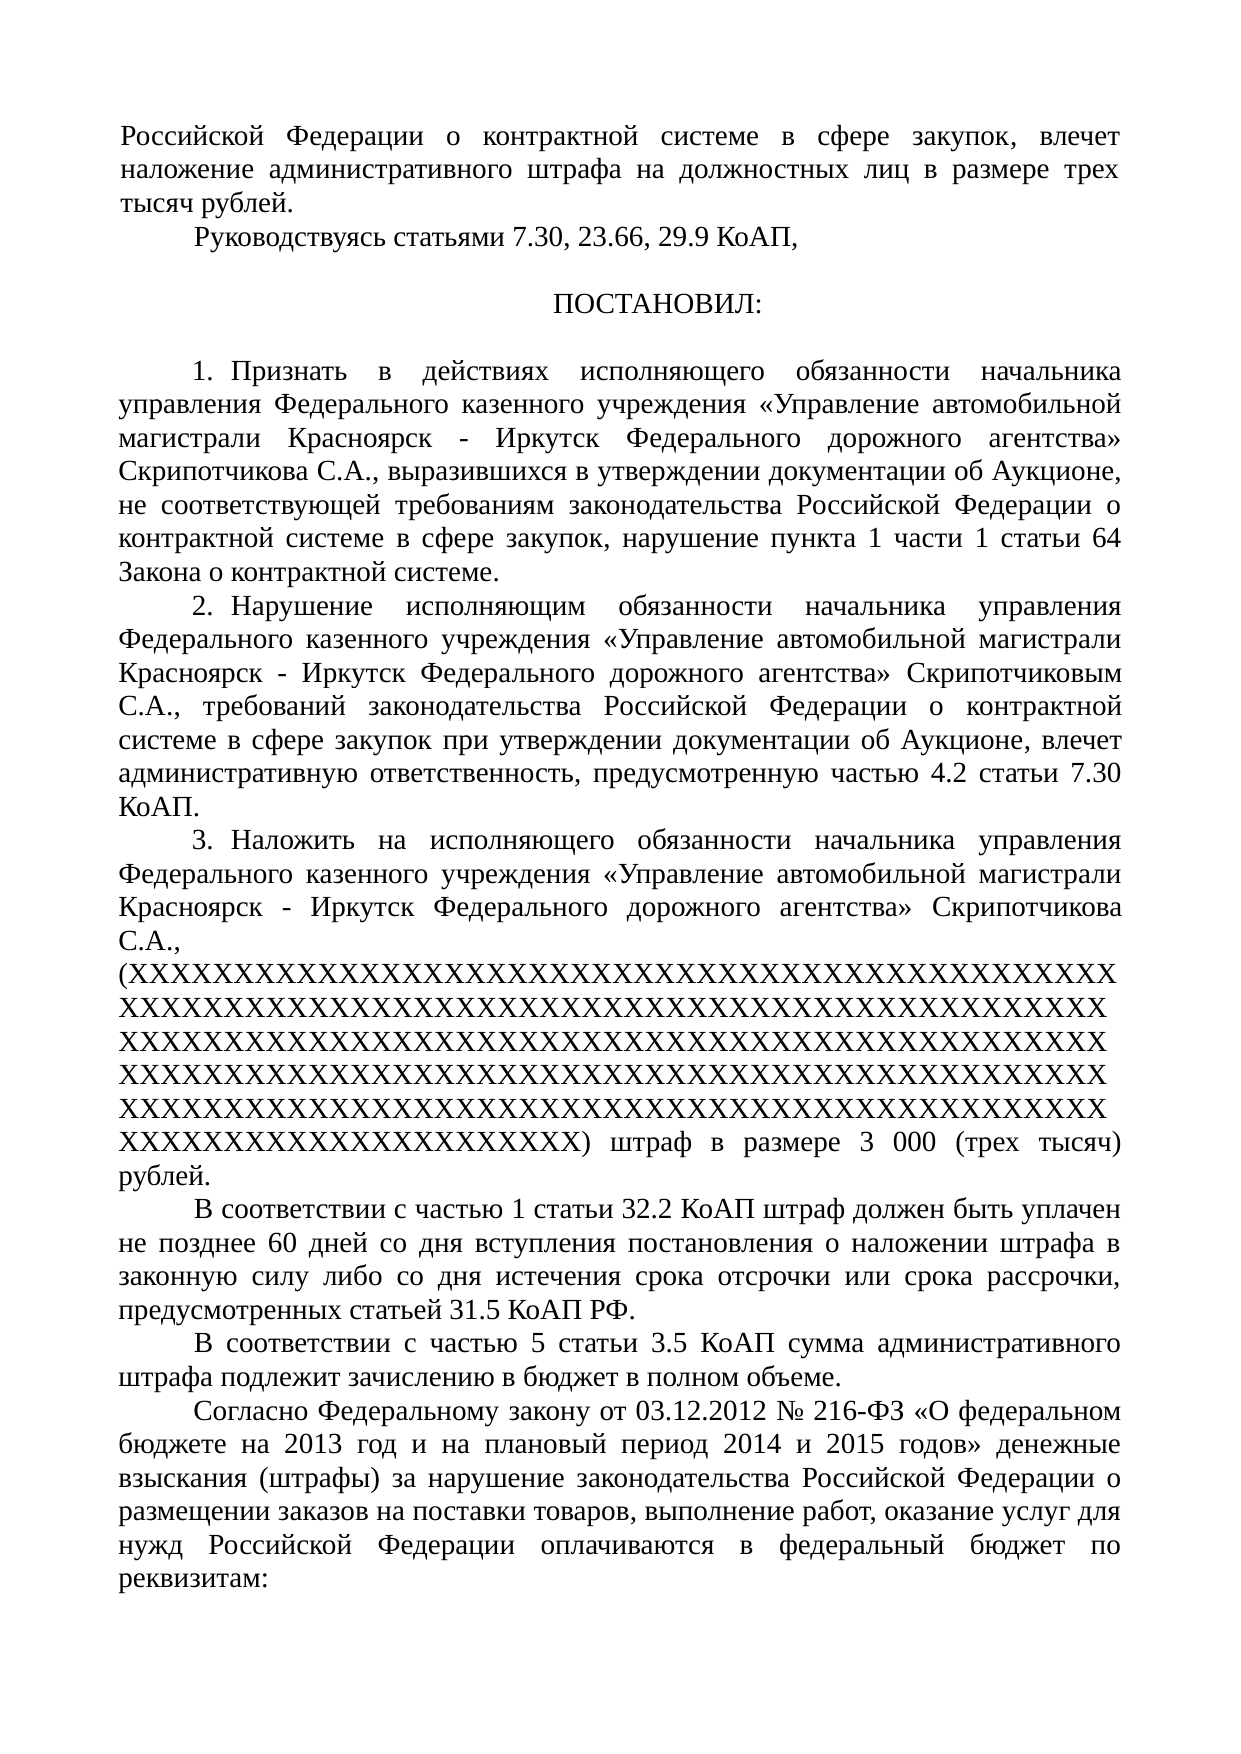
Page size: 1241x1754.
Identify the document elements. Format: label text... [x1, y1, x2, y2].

list Признать в действиях исполняющего обязанности начальника управления Федерального казенного учреждения «Управление автомобильной магистрали Красноярск - Иркутск Федерального дорожного агентства» Скрипотчикова С.А., выразившихся в утверждении документации об Аукционе, не соответствующей требованиям законодательства Российской Федерации о контрактной системе в сфере закупок, нарушение пункта 1 части 1 статьи 64 Закона о контрактной системе. [118, 353, 1122, 588]
text Согласно Федеральному закону от 03.12.2012 № 216-ФЗ «О федеральном бюджете на 2013 год и на плановый период 2014 и 2015 годов» денежные взыскания (штрафы) за нарушение законодательства Российской Федерации о размещении заказов на поставки товаров, выполнение работ, оказание услуг для нужд Российской Федерации оплачиваются в федеральный бюджет по реквизитам: [118, 1393, 1122, 1594]
text Российской Федерации о контрактной системе в сфере закупок, влечет наложение административного штрафа на должностных лиц в размере трех тысяч рублей. [120, 118, 1120, 219]
text ПОСТАНОВИЛ: [118, 286, 1122, 319]
list Нарушение исполняющим обязанности начальника управления Федерального казенного учреждения «Управление автомобильной магистрали Красноярск - Иркутск Федерального дорожного агентства» Скрипотчиковым С.А., требований законодательства Российской Федерации о контрактной системе в сфере закупок при утверждении документации об Аукционе, влечет административную ответственность, предусмотренную частью 4.2 статьи 7.30 КоАП. [118, 588, 1122, 822]
text В соответствии с частью 1 статьи 32.2 КоАП штраф должен быть уплачен не позднее 60 дней со дня вступления постановления о наложении штрафа в законную силу либо со дня истечения срока отсрочки или срока рассрочки, предусмотренных статьей 31.5 КоАП РФ. [118, 1191, 1122, 1326]
list Наложить на исполняющего обязанности начальника управления Федерального казенного учреждения «Управление автомобильной магистрали Красноярск - Иркутск Федерального дорожного агентства» Скрипотчикова С.А., (XXXXXXXXXXXXXXXXXXXXXXXXXXXXXXXXXXXXXXXXXXXXXXXXXXXXXXXXXXXXXXXXXXXXXXXXXXXXXXXXXXXXXXXXXXXXXXXXXXXXXXXXXXXXXXXXXXXXXXXXXXXXXXXXXXXXXXXXXXXXXXXXXXXXXXXXXXXXXXXXXXXXXXXXXXXXXXXXXXXXXXXXXXXXXXXXXXXXXXXXXXXXXXXXXXXXXXXXXXXXXXXXXXXXXXXXXXXXXXXXXXXXXXXXXXXXXXXXX) штраф в размере 3 000 (трех тысяч) рублей. [118, 822, 1122, 1191]
text Руководствуясь статьями 7.30, 23.66, 29.9 КоАП, [118, 219, 1122, 252]
text В соответствии с частью 5 статьи 3.5 КоАП сумма административного штрафа подлежит зачислению в бюджет в полном объеме. [118, 1326, 1122, 1393]
